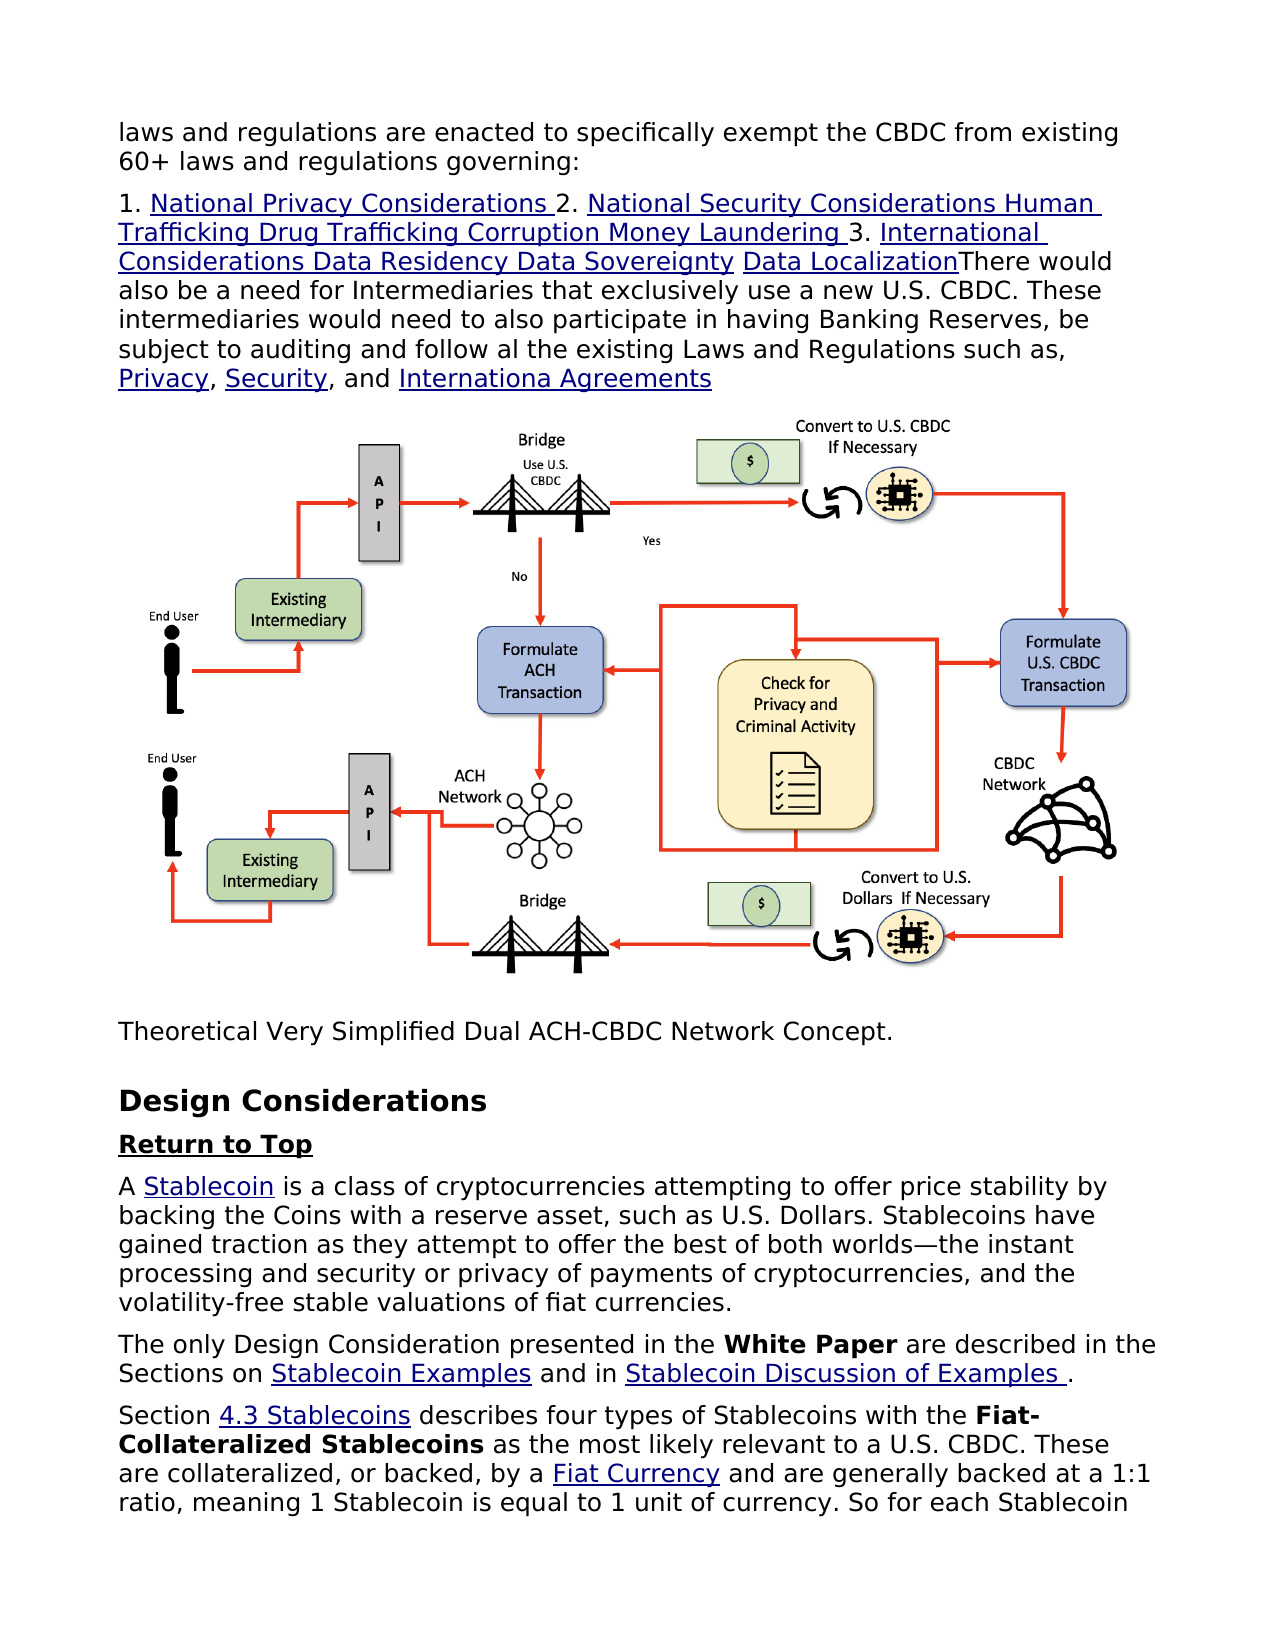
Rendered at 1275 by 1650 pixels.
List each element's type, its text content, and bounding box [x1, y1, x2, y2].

text Section 4.3 Stablecoins describes four types of Stablecoins with the Fiat-Collateralized Stablecoins as the most likely relevant to a U.S. CBDC. These are collateralized, or backed, by a Fiat Currency and are generally backed at a 1:1 ratio, meaning 1 Stablecoin is equal to 1 unit of currency. So for each Stablecoin [118, 1401, 1157, 1518]
text Return to Top [118, 1130, 1157, 1159]
subtitle Design Considerations [118, 1084, 1157, 1118]
picture [118, 405, 1157, 976]
text 1. National Privacy Considerations 2. National Security Considerations Human Trafficking Drug Trafficking Corruption Money Laundering 3. International Considerations Data Residency Data Sovereignty Data LocalizationThere would also be a need for Intermediaries that exclusively use a new U.S. CBDC. These intermediaries would need to also participate in having Banking Reserves, be subject to auditing and follow al the existing Laws and Regulations such as, Privacy, Security, and Internationa Agreements [118, 189, 1157, 393]
text The only Design Consideration presented in the White Paper are described in the Sections on Stablecoin Examples and in Stablecoin Discussion of Examples . [118, 1330, 1157, 1389]
text laws and regulations are enacted to specifically exempt the CBDC from existing 60+ laws and regulations governing: [118, 118, 1157, 176]
text Theoretical Very Simplified Dual ACH-CBDC Network Concept. [118, 1017, 1157, 1046]
text A Stablecoin is a class of cryptocurrencies attempting to offer price stability by backing the Coins with a reserve asset, such as U.S. Dollars. Stablecoins have gained traction as they attempt to offer the best of both worlds—the instant processing and security or privacy of payments of cryptocurrencies, and the volatility-free stable valuations of fiat currencies. [118, 1172, 1157, 1318]
